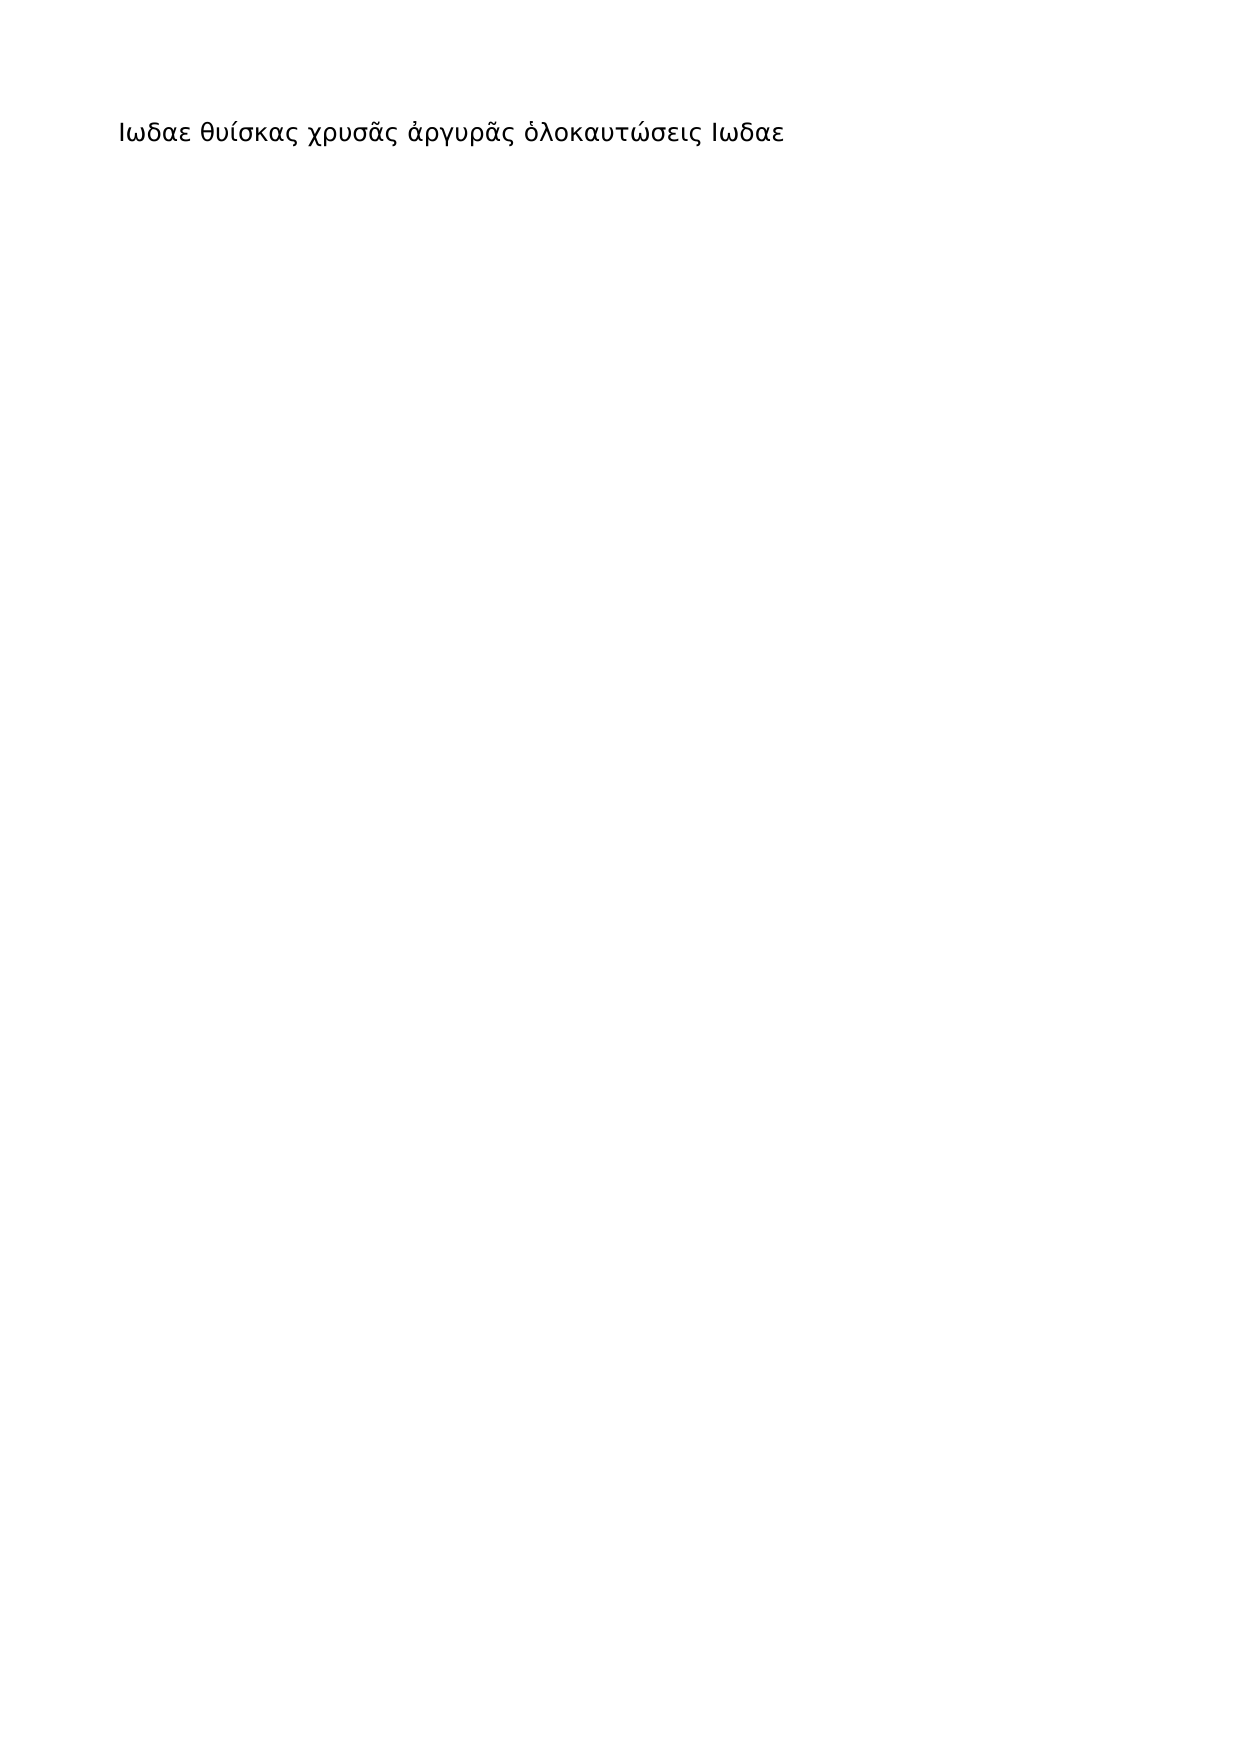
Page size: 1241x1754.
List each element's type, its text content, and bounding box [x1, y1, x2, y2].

text Ιωδαε θυίσκας χρυσᾶς ἀργυρᾶς ὁλοκαυτώσεις Ιωδαε [118, 118, 1122, 147]
